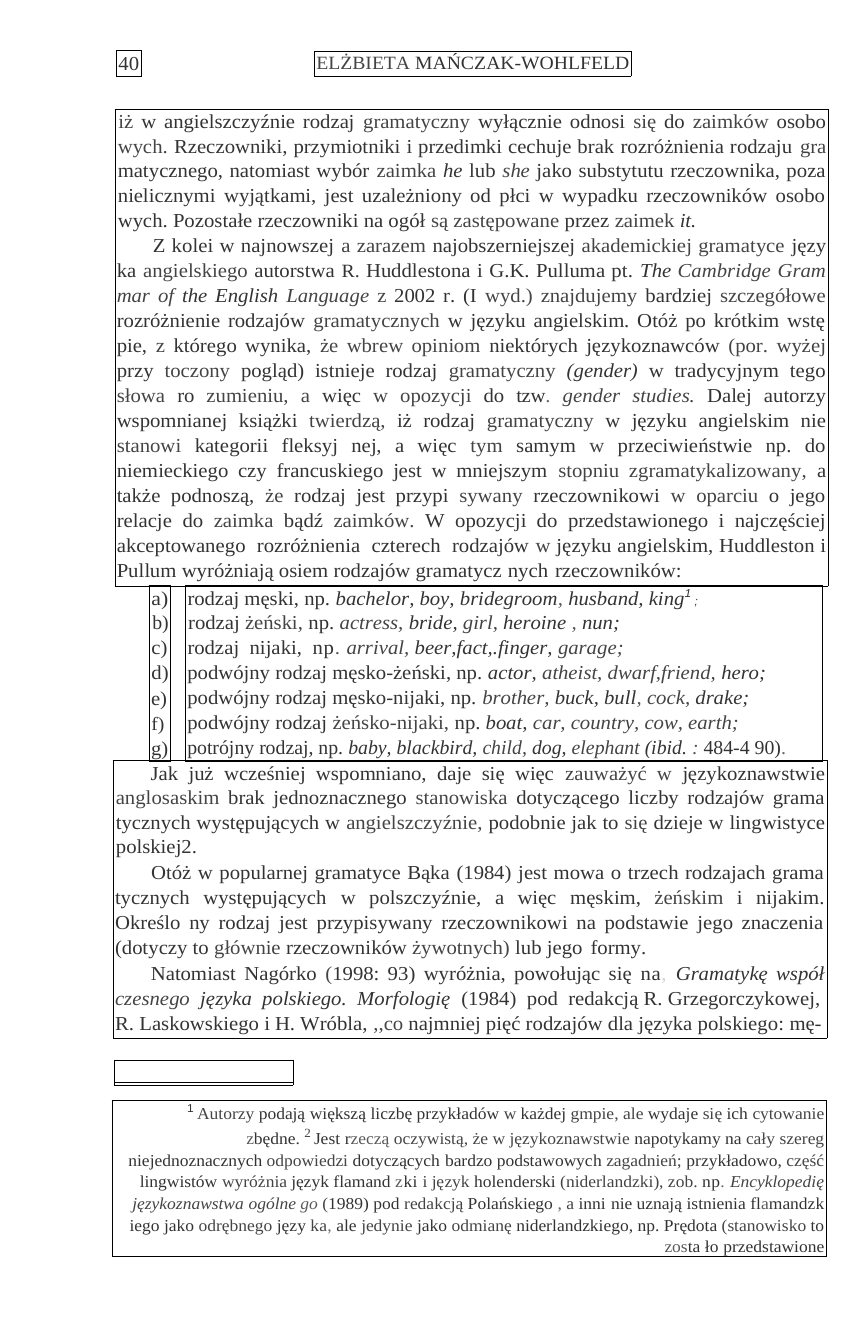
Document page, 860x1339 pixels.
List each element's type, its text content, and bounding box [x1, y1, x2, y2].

text R. Laskowskiego i H. Wróbla, ,,co najmniej pięć rodzajów dla języka polskiego: mę- [115, 1012, 827, 1034]
text 40 [118, 52, 141, 74]
text a) [151, 587, 170, 609]
text potrójny rodzaj, np. baby, blackbird, child, dog, elephant (ibid. : 484-4 90). [187, 736, 822, 759]
text ELŻBIETA MAŃCZAK-WOHLFELD [316, 52, 631, 74]
text b) [152, 611, 170, 634]
text Z kolei w najnowszej a zarazem najobszerniejszej akademickiej gramatyce języ­ ka angielskiego autorstwa R. Huddlestona i G.K. Pulluma pt. The Cambridge Gram­ mar of the English Language z 2002 r. (I wyd.) znajdujemy bardziej szczegółowe rozróżnienie rodzajów gramatycznych w języku angielskim. Otóż po krótkim wstę­ pie, z którego wynika, że wbrew opiniom niektórych językoznawców (por. wyżej przy­ toczony pogląd) istnieje rodzaj gramatyczny (gender) w tradycyjnym tego słowa ro­ zumieniu, a więc w opozycji do tzw. gender studies. Dalej autorzy wspomnianej książki twierdzą, iż rodzaj gramatyczny w języku angielskim nie stanowi kategorii fleksyj­ nej, a więc tym samym w przeciwieństwie np. do niemieckiego czy francuskiego jest w mniejszym stopniu zgramatykalizowany, a także podnoszą, że rodzaj jest przypi­ sywany rzeczownikowi w oparciu o jego relacje do zaimka bądź zaimków. W opozycji do przedstawionego i najczęściej akceptowanego rozróżnienia czterech rodzajów w języku angielskim, Huddleston i Pullum wyróżniają osiem rodzajów gramatycz­ nych rzeczowników: [117, 234, 826, 582]
text c) [151, 636, 170, 659]
text f) [151, 713, 170, 734]
text podwójny rodzaj męsko-żeński, np. actor, atheist, dwarf,friend, hero; podwójny rodzaj męsko-nijaki, np. brother, buck, bull, cock, drake; podwójny rodzaj żeńsko-nijaki, np. boat, car, country, cow, earth; [187, 661, 822, 734]
text iż w angielszczyźnie rodzaj gramatyczny wyłącznie odnosi się do zaimków osobo­ wych. Rzeczowniki, przymiotniki i przedimki cechuje brak rozróżnienia rodzaju gra­ matycznego, natomiast wybór zaimka he lub she jako substytutu rzeczownika, poza nielicznymi wyjątkami, jest uzależniony od płci w wypadku rzeczowników osobo­ wych. Pozostałe rzeczowniki na ogół są zastępowane przez zaimek it. [118, 110, 826, 231]
text e) [151, 687, 170, 710]
text rodzaj nijaki, np. arrival, beer,fact,.finger, garage; [187, 636, 822, 659]
text Natomiast Nagórko (1998: 93) wyróżnia, powołując się na, Gramatykę współ­ czesnego języka polskiego. Morfologię (1984) pod redakcją R. Grzegorczykowej, [115, 962, 825, 1010]
text 1 Autorzy podają większą liczbę przykładów w każdej gmpie, ale wydaje się ich cytowanie zbędne. 2 Jest rzeczą oczywistą, że w językoznawstwie napotykamy na cały szereg niejednoznacznych odpowiedzi dotyczących bardzo podstawowych zagadnień; przykładowo, część lingwistów wyróżnia język flamand zki i język holenderski (niderlandzki), zob. np. Encyklopedię językoznawstwa ogólne­ go (1989) pod redakcją Polańskiego , a inni nie uznają istnienia flamandzk iego jako odrębnego języ­ ka, ale jedynie jako odmianę niderlandzkiego, np. Prędota (stanowisko to zosta ło przedstawione [114, 1102, 824, 1256]
text Otóż w popularnej gramatyce Bąka (1984) jest mowa o trzech rodzajach grama­ tycznych występujących w polszczyźnie, a więc męskim, żeńskim i nijakim. Określo­ ny rodzaj jest przypisywany rzeczownikowi na podstawie jego znaczenia (dotyczy to głównie rzeczowników żywotnych) lub jego formy. [115, 861, 825, 959]
text rodzaj żeński, np. actress, bride, girl, heroine , nun; [188, 611, 822, 634]
text g) [151, 737, 170, 760]
text Jak już wcześniej wspomniano, daje się więc zauważyć w językoznawstwie anglosaskim brak jednoznacznego stanowiska dotyczącego liczby rodzajów grama­ tycznych występujących w angielszczyźnie, podobnie jak to się dzieje w lingwistyce polskiej2. [116, 762, 825, 858]
text d) [151, 661, 170, 684]
text rodzaj męski, np. bachelor, boy, bridegroom, husband, king1 ; [187, 587, 822, 609]
